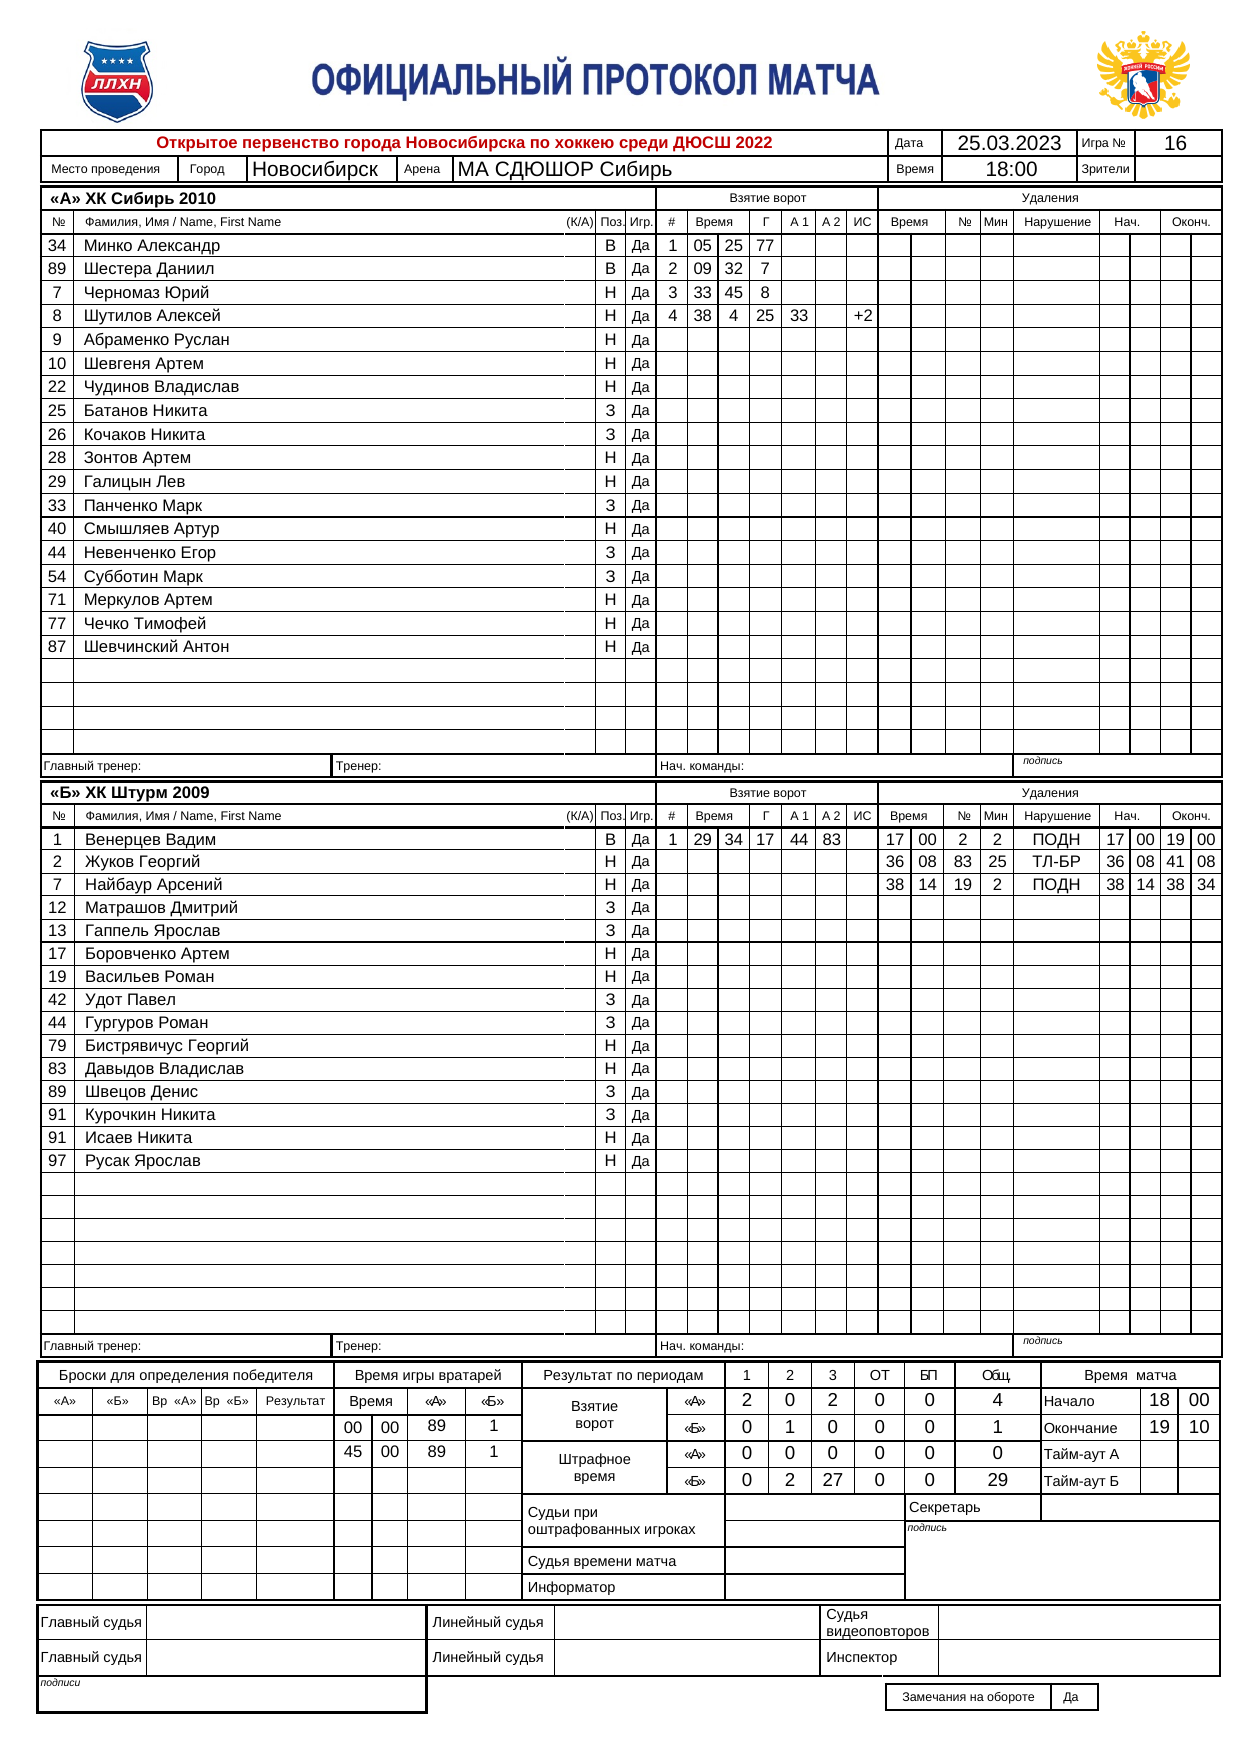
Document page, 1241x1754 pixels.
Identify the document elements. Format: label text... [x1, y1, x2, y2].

table_cell [42, 707, 73, 729]
table_cell [1192, 1127, 1221, 1149]
table_cell [912, 518, 945, 540]
table_cell [657, 1150, 687, 1172]
table_cell Тайм-аут А [1042, 1441, 1140, 1467]
table_cell [750, 1081, 781, 1103]
table_cell Н [596, 1150, 625, 1172]
table_cell [1100, 636, 1129, 658]
table_cell [75, 1173, 564, 1195]
table_cell [750, 989, 781, 1011]
table_cell 83 [42, 1058, 74, 1079]
table_cell [719, 1035, 749, 1057]
table_cell Н [596, 943, 625, 964]
table_cell [373, 1574, 407, 1599]
table_cell [1014, 966, 1099, 987]
table_cell [1131, 423, 1160, 445]
table_header Общ. [956, 1363, 1040, 1387]
table_cell Галицын Лев [74, 470, 564, 493]
table_cell [719, 1265, 749, 1287]
table_cell 0 [905, 1468, 954, 1493]
table_cell [1100, 612, 1129, 634]
table_cell 0 [905, 1442, 954, 1467]
table_cell [688, 989, 717, 1011]
table_cell Арена [398, 157, 452, 181]
table_cell Игр. [626, 211, 655, 233]
table_cell [981, 1265, 1013, 1287]
table_cell [782, 636, 815, 658]
table_cell [74, 730, 564, 753]
table_cell [565, 829, 595, 849]
table_cell 2 [726, 1389, 768, 1413]
table_cell [1131, 588, 1160, 611]
table_cell Н [596, 376, 625, 398]
table_cell [373, 1547, 407, 1573]
table_cell [1131, 541, 1160, 564]
table_cell [1014, 470, 1099, 493]
table_cell Курочкин Никита [75, 1104, 564, 1126]
table_cell [1192, 612, 1221, 634]
table_cell [688, 683, 717, 706]
table_cell [1161, 565, 1190, 587]
table_cell 19 [1141, 1415, 1177, 1440]
table_cell [1192, 683, 1221, 706]
table_cell [688, 1196, 717, 1218]
table_cell [93, 1494, 147, 1520]
table_cell Н [596, 305, 625, 327]
table_cell 54 [42, 565, 73, 587]
table_cell [688, 376, 717, 398]
table_cell [782, 423, 815, 445]
table_cell [428, 1677, 882, 1711]
table_cell Результат [257, 1389, 333, 1413]
table_cell [1131, 943, 1160, 964]
table_cell [39, 1416, 92, 1440]
table_cell [726, 1495, 904, 1520]
table_cell В [596, 235, 625, 256]
table_cell [688, 730, 717, 753]
table_cell [1161, 376, 1190, 398]
table_cell [657, 328, 687, 351]
table_cell [981, 1150, 1013, 1172]
table_cell Да [626, 966, 655, 987]
table_cell 34 [42, 235, 73, 256]
table_cell [657, 565, 687, 587]
table_cell [719, 399, 749, 422]
table_cell [782, 1265, 815, 1287]
table_cell [750, 1196, 781, 1218]
table_cell [688, 423, 717, 445]
table_cell [944, 1104, 980, 1126]
table_cell [879, 1127, 910, 1149]
table_cell [1014, 612, 1099, 634]
table_cell [816, 1288, 846, 1310]
table_cell [1100, 588, 1129, 611]
table_cell [565, 588, 595, 611]
table_cell [565, 1265, 595, 1287]
table_cell [565, 966, 595, 987]
table_cell Нач. команды: [657, 755, 1012, 776]
table_cell 25 [719, 235, 749, 256]
table_cell [879, 707, 910, 729]
table_cell [1192, 1265, 1221, 1287]
table_cell [688, 1242, 717, 1264]
table_cell 9 [42, 328, 73, 351]
table_header Удаления [879, 783, 1221, 803]
table_cell 1 [769, 1415, 811, 1440]
table_cell [847, 730, 877, 753]
table_cell [879, 565, 910, 587]
table_cell [1100, 423, 1129, 445]
table_cell [1192, 1196, 1221, 1218]
table_cell Начало [1042, 1389, 1140, 1413]
table_cell [1161, 989, 1190, 1011]
table_cell [1161, 1150, 1190, 1172]
table_cell [816, 494, 846, 516]
table_cell [657, 518, 687, 540]
table_cell [981, 328, 1013, 351]
table_cell [688, 1173, 717, 1195]
table_cell «А» [408, 1389, 465, 1413]
table_cell [879, 683, 910, 706]
table_cell Да [626, 989, 655, 1011]
table_cell [816, 1081, 846, 1103]
table_cell Да [626, 328, 655, 351]
table_cell [147, 1606, 425, 1639]
table_cell [1192, 1288, 1221, 1310]
table_cell [782, 1196, 815, 1218]
table_cell [1131, 659, 1160, 682]
table_cell [981, 541, 1013, 564]
table_cell 14 [912, 874, 943, 895]
table_cell «А» [668, 1442, 724, 1467]
table_cell [912, 1035, 943, 1057]
table_cell [39, 1468, 92, 1493]
table_cell [657, 1219, 687, 1241]
table_cell З [596, 565, 625, 587]
table_cell Взятие ворот [523, 1389, 666, 1440]
table_cell [1161, 896, 1190, 918]
table_cell [1192, 494, 1221, 516]
table_cell [816, 399, 846, 422]
table_cell [1131, 305, 1160, 327]
table_cell [1192, 920, 1221, 941]
table_cell [688, 966, 717, 987]
table_cell 19 [944, 874, 980, 895]
table_cell [257, 1494, 333, 1520]
table_cell Да [626, 588, 655, 611]
table_cell [1131, 446, 1160, 469]
table_cell [912, 470, 945, 493]
table_cell [657, 966, 687, 987]
table_cell [847, 612, 877, 634]
table_cell [879, 1035, 910, 1057]
table_cell [879, 257, 910, 280]
table_cell Время [688, 211, 749, 233]
table_cell [1192, 470, 1221, 493]
table_cell [750, 850, 781, 872]
table_cell [1192, 565, 1221, 587]
table_cell [719, 1196, 749, 1218]
table_cell [782, 494, 815, 516]
table_cell 44 [42, 541, 73, 564]
table_cell [1100, 1288, 1129, 1310]
table_cell [1100, 1219, 1129, 1241]
table_cell [1100, 1035, 1129, 1057]
table_cell [750, 636, 781, 658]
table_cell [1192, 1035, 1221, 1057]
table_cell [42, 1288, 74, 1310]
table_cell [750, 896, 781, 918]
table_cell Да [626, 1104, 655, 1126]
table_cell [565, 423, 595, 445]
table_cell [1014, 281, 1099, 303]
table_cell 71 [42, 588, 73, 611]
table_cell [1131, 707, 1160, 729]
table_cell [1100, 1196, 1129, 1218]
table_cell [719, 659, 749, 682]
table_cell Гаппель Ярослав [75, 920, 564, 941]
table_cell [946, 588, 980, 611]
table_cell [1014, 328, 1099, 351]
table_cell [1161, 612, 1190, 634]
table_cell [1192, 896, 1221, 918]
table_cell [688, 399, 717, 422]
table_cell [1161, 966, 1190, 987]
table_header Взятие ворот [657, 188, 877, 209]
table_cell [657, 707, 687, 729]
table_cell [93, 1468, 147, 1493]
table_cell 91 [42, 1104, 74, 1126]
table_cell Минко Александр [74, 235, 564, 256]
table_cell 2 [769, 1468, 811, 1493]
table_cell 38 [1100, 874, 1129, 895]
table_cell Игр. [626, 805, 655, 826]
table_cell Нач. [1100, 805, 1160, 826]
table_cell 26 [42, 423, 73, 445]
table_cell [816, 659, 846, 682]
table_cell Меркулов Артем [74, 588, 564, 611]
table_cell [981, 565, 1013, 587]
table_cell [657, 1242, 687, 1264]
table_cell [944, 1127, 980, 1149]
table_cell [565, 565, 595, 587]
table_cell [565, 896, 595, 918]
table_cell [39, 1547, 92, 1573]
table_cell 14 [1131, 874, 1160, 895]
table_cell [782, 281, 815, 303]
table_cell [782, 850, 815, 872]
table_header Результат по периодам [523, 1363, 724, 1387]
table_cell 2 [944, 829, 980, 849]
table_header «Б» ХК Штурм 2009 [42, 783, 655, 803]
table_cell [688, 352, 717, 374]
table_cell подпись [906, 1522, 1219, 1599]
table_cell [1192, 518, 1221, 540]
table_cell [657, 1311, 687, 1333]
table_cell 3 [657, 281, 687, 303]
table_cell [719, 1104, 749, 1126]
table_cell [1131, 1265, 1160, 1287]
table_cell [657, 943, 687, 964]
table_cell Г [750, 211, 781, 233]
table_cell [944, 989, 980, 1011]
table_cell [816, 1012, 846, 1033]
table_cell Да [626, 518, 655, 540]
table_header Игра № [1078, 131, 1134, 155]
table_cell [847, 494, 877, 516]
table_cell [1192, 1150, 1221, 1172]
table_cell [1131, 565, 1160, 587]
table_cell [1100, 1104, 1129, 1126]
table_cell [847, 874, 877, 895]
table_cell [1100, 1058, 1129, 1079]
table_cell [1131, 966, 1160, 987]
table_cell З [596, 920, 625, 941]
table_cell [1100, 659, 1129, 682]
table_cell [750, 730, 781, 753]
table_cell [782, 470, 815, 493]
table_cell [782, 707, 815, 729]
table_cell [912, 920, 943, 941]
table_cell [688, 636, 717, 658]
table_cell Гургуров Роман [75, 1012, 564, 1033]
table_cell Время [688, 805, 749, 826]
table_cell [981, 1104, 1013, 1126]
table_cell [847, 423, 877, 445]
table_cell Да [626, 1035, 655, 1057]
table_cell [879, 1242, 910, 1264]
table_cell [93, 1521, 147, 1546]
table_cell «Б » [466, 1389, 521, 1413]
table_cell [719, 1288, 749, 1310]
table_cell [782, 1035, 815, 1057]
table_cell [750, 1150, 781, 1172]
table_cell [565, 446, 595, 469]
table_cell 29 [956, 1468, 1040, 1493]
table_cell [981, 1081, 1013, 1103]
table_cell [1161, 1012, 1190, 1033]
table_cell [912, 707, 945, 729]
table_cell 1 [657, 235, 687, 256]
table_cell [816, 850, 846, 872]
table_cell [1192, 1012, 1221, 1033]
table_cell [688, 518, 717, 540]
table_cell [1100, 281, 1129, 303]
table_cell 2 [657, 257, 687, 280]
table_cell 09 [688, 257, 717, 280]
table_cell [1161, 1035, 1190, 1057]
table_cell [74, 659, 564, 682]
table_cell 45 [335, 1441, 371, 1467]
table_cell [912, 1265, 943, 1287]
table_cell [782, 518, 815, 540]
table_cell [879, 1173, 910, 1195]
table_cell [981, 494, 1013, 516]
table_cell [626, 707, 655, 729]
table_cell [946, 305, 980, 327]
table_cell [1179, 1441, 1219, 1467]
table_cell [657, 376, 687, 398]
table_cell [719, 1150, 749, 1172]
table_cell [1161, 328, 1190, 351]
table_cell [1192, 235, 1221, 256]
table_cell [912, 989, 943, 1011]
table_cell «Б» [668, 1415, 724, 1440]
table_cell [1192, 989, 1221, 1011]
table_cell [1014, 1150, 1099, 1172]
table_cell [912, 1058, 943, 1079]
table_cell [1192, 305, 1221, 327]
table_cell [879, 235, 910, 256]
table_cell [657, 470, 687, 493]
table_cell [1014, 659, 1099, 682]
table_cell [782, 659, 815, 682]
table_cell Нач. [1100, 211, 1160, 233]
table_cell 1 [657, 829, 687, 849]
table_cell А 1 [782, 211, 815, 233]
table_cell [75, 1196, 564, 1218]
table_cell Да [626, 636, 655, 658]
table_cell Да [626, 376, 655, 398]
table_cell [944, 1288, 980, 1310]
table_cell [657, 1288, 687, 1310]
table_cell [1014, 352, 1099, 374]
table_cell [565, 730, 595, 753]
table_cell [782, 376, 815, 398]
table_cell [816, 1127, 846, 1149]
table_cell [944, 1081, 980, 1103]
table_cell [981, 966, 1013, 987]
table_cell Главный судья [39, 1640, 146, 1675]
table_cell [657, 1081, 687, 1103]
table_cell [912, 257, 945, 280]
table_cell [879, 470, 910, 493]
table_cell [657, 874, 687, 895]
table_cell [719, 896, 749, 918]
table_cell [657, 920, 687, 941]
table_cell [93, 1574, 147, 1599]
table_cell [912, 446, 945, 469]
table_cell 2 [981, 874, 1013, 895]
table_cell [816, 518, 846, 540]
table_cell Найбаур Арсений [75, 874, 564, 895]
table_cell [1131, 399, 1160, 422]
table_cell [981, 1127, 1013, 1149]
table_cell [466, 1574, 521, 1599]
table_cell [782, 1242, 815, 1264]
table_cell [1161, 281, 1190, 303]
table_cell 79 [42, 1035, 74, 1057]
table_cell 28 [42, 446, 73, 469]
table_cell [847, 896, 877, 918]
table_cell [879, 1288, 910, 1310]
table_cell [202, 1574, 256, 1599]
table_cell [719, 1127, 749, 1149]
table_cell З [596, 1081, 625, 1103]
table_cell Да [626, 920, 655, 941]
table_cell 17 [879, 829, 910, 849]
table_cell [565, 494, 595, 516]
table_cell [657, 1058, 687, 1079]
table_cell Н [596, 588, 625, 611]
table_cell Да [626, 423, 655, 445]
table_cell [816, 896, 846, 918]
table_cell [816, 1311, 846, 1333]
table_cell [1161, 1242, 1190, 1264]
table_cell [1131, 989, 1160, 1011]
table_cell [1014, 565, 1099, 587]
table_cell [847, 446, 877, 469]
table_cell Н [596, 1058, 625, 1079]
table_cell [1100, 989, 1129, 1011]
table_cell [565, 235, 595, 256]
table_cell [847, 659, 877, 682]
table_cell [626, 1196, 655, 1218]
table_cell [981, 423, 1013, 445]
table_cell [688, 494, 717, 516]
table_cell Главный тренер: [42, 1335, 330, 1356]
table_cell [946, 636, 980, 658]
table_cell [1131, 1081, 1160, 1103]
table_cell [782, 541, 815, 564]
table_cell № [42, 805, 74, 826]
table_cell 05 [688, 235, 717, 256]
table_cell [944, 1265, 980, 1287]
table_cell [1100, 1173, 1129, 1195]
table_cell 89 [408, 1441, 465, 1467]
table_cell 89 [42, 257, 73, 280]
table_cell [847, 707, 877, 729]
table_cell [879, 446, 910, 469]
table_cell [816, 352, 846, 374]
table_cell [688, 588, 717, 611]
table_cell [879, 612, 910, 634]
table_cell [981, 920, 1013, 941]
table_cell Черномаз Юрий [74, 281, 564, 303]
table_cell [1100, 966, 1129, 987]
table_cell 1 [466, 1441, 521, 1467]
table_cell [1192, 1219, 1221, 1241]
table_cell [981, 518, 1013, 540]
table_cell [42, 683, 73, 706]
table_cell [565, 636, 595, 658]
table_cell [565, 707, 595, 729]
table_cell [74, 683, 564, 706]
table_cell [1131, 1219, 1160, 1241]
table_cell [879, 305, 910, 327]
table_cell [1192, 1311, 1221, 1333]
table_cell Инспектор [821, 1640, 938, 1675]
table_cell [912, 1311, 943, 1333]
table_cell [1100, 494, 1129, 516]
table_cell [719, 494, 749, 516]
table_cell [782, 989, 815, 1011]
table_cell Зрители [1078, 157, 1134, 181]
table_cell [42, 1219, 74, 1241]
table_cell [816, 588, 846, 611]
table_cell [719, 1311, 749, 1333]
table_cell [1100, 470, 1129, 493]
table_cell [657, 1196, 687, 1218]
table_cell [879, 1104, 910, 1126]
table_cell [719, 1012, 749, 1033]
table_cell [688, 1035, 717, 1057]
table_cell [1131, 1012, 1160, 1033]
table_cell [946, 470, 980, 493]
table_cell [912, 423, 945, 445]
table_cell [719, 1173, 749, 1195]
table_cell [565, 850, 595, 872]
table_cell [981, 730, 1013, 753]
table_cell Да [626, 541, 655, 564]
table_cell [816, 281, 846, 303]
table_cell [147, 1640, 425, 1675]
table_cell [565, 1219, 595, 1241]
table_cell [1014, 920, 1099, 941]
table_cell [657, 636, 687, 658]
table_cell 17 [1100, 829, 1129, 849]
table_cell [1014, 541, 1099, 564]
table_cell [1192, 328, 1221, 351]
table_cell [1161, 1127, 1190, 1149]
table_cell [596, 683, 625, 706]
table_cell [816, 541, 846, 564]
table_cell [847, 920, 877, 941]
table_cell [946, 730, 980, 753]
table_cell [202, 1547, 256, 1573]
table_cell З [596, 896, 625, 918]
table_cell 45 [719, 281, 749, 303]
table_cell [939, 1640, 1219, 1675]
table_cell [782, 1150, 815, 1172]
table_cell [879, 943, 910, 964]
table_cell [719, 874, 749, 895]
table_cell [879, 966, 910, 987]
table_cell Информатор [523, 1575, 724, 1599]
table_cell [912, 1196, 943, 1218]
table_cell [816, 730, 846, 753]
table_cell 38 [688, 305, 717, 327]
table_cell [816, 376, 846, 398]
table_cell Чечко Тимофей [74, 612, 564, 634]
table_cell Тренер: [333, 755, 655, 776]
table_cell [257, 1441, 333, 1467]
table_cell [1014, 446, 1099, 469]
table_cell 0 [812, 1415, 854, 1440]
table_cell [1100, 257, 1129, 280]
table_cell [750, 1012, 781, 1033]
table_cell [912, 659, 945, 682]
table_cell [596, 1288, 625, 1310]
table_cell 87 [42, 636, 73, 658]
table_cell [1161, 1265, 1190, 1287]
table_cell 40 [42, 518, 73, 540]
table_cell Субботин Марк [74, 565, 564, 587]
table_cell [1100, 1265, 1129, 1287]
table_cell Да [626, 399, 655, 422]
table_cell [944, 1196, 980, 1218]
table_cell [1014, 1265, 1099, 1287]
table_cell [946, 235, 980, 256]
table_cell «Б» [668, 1468, 724, 1493]
table_cell [1131, 494, 1160, 516]
table_cell [257, 1468, 333, 1493]
table_cell Нарушение [1014, 211, 1099, 233]
table_cell 4 [956, 1389, 1040, 1413]
table_cell Нач. команды: [657, 1335, 1012, 1356]
table_cell [879, 588, 910, 611]
table_cell [750, 565, 781, 587]
table_cell [1014, 399, 1099, 422]
table_cell [719, 518, 749, 540]
table_cell [719, 423, 749, 445]
table_cell [750, 376, 781, 398]
table_cell [565, 1150, 595, 1172]
table_cell 34 [1192, 874, 1221, 895]
table_cell [1192, 446, 1221, 469]
table_cell 4 [657, 305, 687, 327]
table_cell [719, 920, 749, 941]
table_cell [750, 328, 781, 351]
table_cell [1100, 683, 1129, 706]
table_cell [657, 494, 687, 516]
table_cell 17 [42, 943, 74, 964]
table_cell 19 [42, 966, 74, 987]
table_cell Н [596, 446, 625, 469]
table_cell [847, 1127, 877, 1149]
table_cell [816, 1219, 846, 1241]
table_cell Фамилия, Имя / Name, First Name [74, 211, 565, 233]
table_cell [202, 1468, 256, 1493]
table_cell [1100, 920, 1129, 941]
table_cell [202, 1494, 256, 1520]
table_cell [335, 1494, 371, 1520]
table_cell [847, 683, 877, 706]
table_cell [1161, 659, 1190, 682]
table_cell [946, 707, 980, 729]
table_cell [912, 683, 945, 706]
table_cell [555, 1606, 819, 1639]
table_cell [847, 376, 877, 398]
table_cell [883, 1677, 1220, 1681]
table_cell [1192, 1173, 1221, 1195]
table_cell [912, 281, 945, 303]
table_cell [1192, 1104, 1221, 1126]
table_cell [946, 541, 980, 564]
table_cell [1131, 1035, 1160, 1057]
table_cell Да [626, 1012, 655, 1033]
table_cell [1131, 281, 1160, 303]
table_cell [816, 1035, 846, 1057]
table_cell [879, 730, 910, 753]
table_cell [750, 446, 781, 469]
table_cell [946, 612, 980, 634]
table_cell [93, 1441, 147, 1467]
table_cell [782, 257, 815, 280]
table_cell [1131, 730, 1160, 753]
table_cell 36 [879, 850, 910, 872]
table_cell [39, 1574, 92, 1599]
table_cell ПОДН [1014, 874, 1099, 895]
table_cell [596, 730, 625, 753]
table_cell [981, 376, 1013, 398]
table_cell [816, 565, 846, 587]
table_cell [782, 920, 815, 941]
table_cell [912, 896, 943, 918]
table_cell [1161, 636, 1190, 658]
table_cell [1192, 943, 1221, 964]
table_cell [750, 352, 781, 374]
table_cell [657, 446, 687, 469]
table_cell З [596, 423, 625, 445]
table_cell [42, 1311, 74, 1333]
table_cell [981, 1173, 1013, 1195]
table_cell [847, 1035, 877, 1057]
table_cell [782, 943, 815, 964]
table_cell [847, 257, 877, 280]
table_cell 10 [1179, 1415, 1219, 1440]
table_cell [750, 423, 781, 445]
table_cell 2 [981, 829, 1013, 849]
table_cell 33 [42, 494, 73, 516]
table_cell 0 [726, 1442, 768, 1467]
table_cell [750, 1311, 781, 1333]
table_cell [39, 1494, 92, 1520]
table_cell [912, 1173, 943, 1195]
table_cell подпись [1014, 755, 1221, 776]
table_cell [750, 612, 781, 634]
table_cell [750, 541, 781, 564]
table_cell [944, 966, 980, 987]
table_cell Н [596, 1035, 625, 1057]
table_cell [750, 588, 781, 611]
table_cell [816, 1196, 846, 1218]
table_cell [39, 1441, 92, 1467]
table_cell [879, 920, 910, 941]
table_cell [657, 588, 687, 611]
table_cell [688, 850, 717, 872]
table_cell 0 [726, 1415, 768, 1440]
table_cell Поз. [596, 805, 625, 826]
table_cell [719, 376, 749, 398]
table_cell [596, 1173, 625, 1195]
table_cell Матрашов Дмитрий [75, 896, 564, 918]
table_cell 08 [1192, 850, 1221, 872]
table_cell [719, 588, 749, 611]
table_cell [626, 1242, 655, 1264]
table_cell [626, 1311, 655, 1333]
table_cell [657, 423, 687, 445]
table_cell [847, 1265, 877, 1287]
table_cell [719, 1058, 749, 1079]
table_cell [1192, 352, 1221, 374]
table_cell [1014, 376, 1099, 398]
table_cell [782, 1104, 815, 1126]
table_cell Поз. [596, 211, 625, 233]
table_cell [688, 1127, 717, 1149]
table_cell [1192, 399, 1221, 422]
table_header Замечания на обороте [887, 1685, 1050, 1709]
table_cell [946, 352, 980, 374]
table_cell [750, 1173, 781, 1195]
table_cell 19 [1161, 829, 1190, 849]
table_cell [202, 1521, 256, 1546]
table_cell [626, 1265, 655, 1287]
table_cell [981, 896, 1013, 918]
table_cell [750, 966, 781, 987]
table_cell [1161, 683, 1190, 706]
table_cell [1014, 1127, 1099, 1149]
table_cell [782, 966, 815, 987]
table_cell З [596, 494, 625, 516]
table_cell [879, 1219, 910, 1241]
table_cell [847, 235, 877, 256]
table_cell 1 [42, 829, 74, 849]
table_cell [816, 235, 846, 256]
table_cell [688, 1081, 717, 1103]
table_cell [719, 446, 749, 469]
table_cell [939, 1606, 1219, 1639]
table_cell [1161, 1196, 1190, 1218]
table_cell [75, 1265, 564, 1287]
table_header 16 [1136, 131, 1221, 155]
table_cell 41 [1161, 850, 1190, 872]
table_cell [1192, 588, 1221, 611]
table_cell Да [626, 446, 655, 469]
table_cell [847, 1173, 877, 1195]
table_cell [816, 423, 846, 445]
table_cell 00 [373, 1416, 407, 1440]
table_cell [912, 305, 945, 327]
table_cell [912, 1242, 943, 1264]
table_cell [750, 943, 781, 964]
table_cell [946, 281, 980, 303]
table_cell [719, 636, 749, 658]
table_cell Судьи при оштрафованных игроках [523, 1495, 724, 1546]
table_cell [912, 352, 945, 374]
table_cell [981, 235, 1013, 256]
table_cell 83 [816, 829, 846, 849]
table_cell [944, 1242, 980, 1264]
table_cell [148, 1494, 201, 1520]
table_cell Панченко Марк [74, 494, 564, 516]
table_cell [1192, 257, 1221, 280]
table_cell [981, 446, 1013, 469]
table_cell [719, 943, 749, 964]
table_cell [565, 281, 595, 303]
table_cell З [596, 399, 625, 422]
table_cell [565, 305, 595, 327]
table_cell [750, 1242, 781, 1264]
table_cell [1192, 281, 1221, 303]
table_cell А 2 [816, 211, 846, 233]
table_cell В [596, 829, 625, 849]
table_cell [1131, 920, 1160, 941]
table_cell [847, 541, 877, 564]
table_cell [1131, 328, 1160, 351]
table_cell ИС [847, 211, 877, 233]
table_cell А 2 [816, 805, 846, 826]
table_cell [981, 399, 1013, 422]
table_cell [750, 683, 781, 706]
table_cell [782, 1288, 815, 1310]
table_cell Кочаков Никита [74, 423, 564, 445]
table_cell [626, 730, 655, 753]
table_cell [719, 541, 749, 564]
table_cell 00 [1131, 829, 1160, 849]
table_cell [1192, 376, 1221, 398]
table_cell [944, 1058, 980, 1079]
table_cell [719, 1219, 749, 1241]
table_cell Секретарь [906, 1495, 1040, 1520]
table_cell [688, 470, 717, 493]
table_cell [981, 1035, 1013, 1057]
table_cell [847, 966, 877, 987]
table_cell [816, 1104, 846, 1126]
table_cell [657, 989, 687, 1011]
table_cell Абраменко Руслан [74, 328, 564, 351]
table_cell [981, 707, 1013, 729]
table_cell [1100, 541, 1129, 564]
table_cell подпись [1014, 1335, 1221, 1356]
table_cell [981, 612, 1013, 634]
table_cell [912, 1081, 943, 1103]
table_cell [1100, 1150, 1129, 1172]
table_cell [565, 470, 595, 493]
table_cell [42, 1196, 74, 1218]
table_cell ТЛ-БР [1014, 850, 1099, 872]
table_cell «А» [39, 1389, 92, 1413]
table_cell [39, 1521, 92, 1546]
table_cell [1141, 1468, 1177, 1493]
table_cell [1161, 920, 1190, 941]
table_cell [816, 328, 846, 351]
table_cell # [657, 211, 687, 233]
table_cell [750, 1035, 781, 1057]
table_cell [719, 730, 749, 753]
table_cell [1179, 1468, 1219, 1493]
table_cell [1131, 1288, 1160, 1310]
table_cell 83 [944, 850, 980, 872]
table_cell [1192, 730, 1221, 753]
table_cell [944, 1311, 980, 1333]
table_cell Н [596, 874, 625, 895]
table_cell [750, 518, 781, 540]
table_cell [1192, 1058, 1221, 1079]
table_cell [688, 612, 717, 634]
table_cell [148, 1521, 201, 1546]
table_cell [750, 1265, 781, 1287]
table_cell 89 [408, 1416, 465, 1440]
table_cell [202, 1416, 256, 1440]
table_cell [688, 328, 717, 351]
table_cell [1131, 376, 1160, 398]
table_cell [1100, 565, 1129, 587]
table_cell [847, 850, 877, 872]
table_cell [148, 1441, 201, 1467]
table_cell Мин [981, 805, 1013, 826]
table_cell [1192, 1242, 1221, 1264]
table_cell [1014, 1012, 1099, 1033]
table_cell # [657, 805, 687, 826]
table_cell [1014, 896, 1099, 918]
table_cell [1161, 1081, 1190, 1103]
table_cell [719, 565, 749, 587]
table_cell [257, 1547, 333, 1573]
table_cell Да [626, 257, 655, 280]
table_cell [750, 470, 781, 493]
table_cell Судья видеоповторов [821, 1606, 938, 1639]
table_cell [1014, 588, 1099, 611]
table_cell [912, 612, 945, 634]
table_cell [816, 943, 846, 964]
table_cell [1161, 423, 1190, 445]
table_cell [944, 1173, 980, 1195]
table_cell [257, 1416, 333, 1440]
table_cell [981, 989, 1013, 1011]
table_cell [657, 399, 687, 422]
table_cell [847, 470, 877, 493]
table_cell МА СДЮШОР Сибирь [454, 157, 887, 181]
table_cell [816, 636, 846, 658]
table_cell [657, 730, 687, 753]
table_cell [565, 352, 595, 374]
table_cell [782, 612, 815, 634]
table_cell [1161, 446, 1190, 469]
table_cell [981, 1242, 1013, 1264]
table_cell [688, 446, 717, 469]
table_cell [148, 1574, 201, 1599]
table_cell 27 [812, 1468, 854, 1493]
table_cell 1 [956, 1415, 1040, 1440]
table_cell Мин [981, 211, 1013, 233]
table_cell [816, 1058, 846, 1079]
table_cell [782, 565, 815, 587]
table_cell 2 [42, 850, 74, 872]
table_cell 0 [905, 1415, 954, 1440]
table_cell [1161, 235, 1190, 256]
table_cell Смышляев Артур [74, 518, 564, 540]
table_cell [782, 399, 815, 422]
table_cell Да [626, 281, 655, 303]
table_cell Н [596, 352, 625, 374]
table_cell [816, 612, 846, 634]
table_cell +2 [847, 305, 877, 327]
table_cell [565, 399, 595, 422]
table_cell [847, 352, 877, 374]
table_cell [719, 683, 749, 706]
table_cell [1161, 943, 1190, 964]
table_cell Главный тренер: [42, 755, 330, 776]
table_cell [1192, 707, 1221, 729]
table_cell [42, 730, 73, 753]
table_cell А 1 [782, 805, 815, 826]
table_cell [565, 328, 595, 351]
table_cell [148, 1416, 201, 1440]
table_cell [816, 446, 846, 469]
table_cell [335, 1574, 371, 1599]
table_cell [981, 1288, 1013, 1310]
table_cell [657, 541, 687, 564]
table_cell [1100, 376, 1129, 398]
table_cell [719, 1242, 749, 1264]
table_header Броски для определения победителя [39, 1363, 333, 1387]
table_cell [912, 494, 945, 516]
table_cell [1014, 1219, 1099, 1241]
table_cell [782, 352, 815, 374]
table_cell 7 [42, 281, 73, 303]
table_cell [1100, 1127, 1129, 1149]
table_cell [847, 1196, 877, 1218]
table_cell [750, 399, 781, 422]
table_cell [782, 328, 815, 351]
table_cell Да [626, 829, 655, 849]
table_cell Время [879, 805, 943, 826]
table_cell [408, 1547, 465, 1573]
table_cell [565, 1035, 595, 1057]
table_cell [1100, 1242, 1129, 1264]
table_cell [42, 1173, 74, 1195]
table_cell [1161, 1219, 1190, 1241]
table_cell [782, 1127, 815, 1149]
table_cell [946, 257, 980, 280]
table_cell [1100, 518, 1129, 540]
table_cell [816, 257, 846, 280]
table_cell Время [889, 157, 941, 181]
table_cell [1161, 707, 1190, 729]
table_header 1 [726, 1363, 768, 1387]
table_cell 22 [42, 376, 73, 398]
table_cell [879, 989, 910, 1011]
table_cell [1192, 541, 1221, 564]
table_header Взятие ворот [657, 783, 877, 803]
table_cell [688, 1311, 717, 1333]
table_cell [719, 470, 749, 493]
table_cell [1014, 1104, 1099, 1126]
table_cell [782, 446, 815, 469]
table_cell [596, 707, 625, 729]
table_cell [42, 1242, 74, 1264]
table_cell [688, 1150, 717, 1172]
table_cell [1131, 1058, 1160, 1079]
table_cell [981, 1012, 1013, 1033]
table_cell [816, 470, 846, 493]
table_cell [1100, 235, 1129, 256]
table_cell [879, 376, 910, 398]
table_cell [782, 896, 815, 918]
table_cell [1131, 683, 1160, 706]
table_cell [1014, 518, 1099, 540]
table_cell 08 [912, 850, 943, 872]
table_cell 1 [466, 1416, 521, 1440]
table_cell [944, 1012, 980, 1033]
table_cell Время [335, 1389, 407, 1413]
table_cell [750, 1127, 781, 1149]
table_cell [1161, 541, 1190, 564]
table_cell [912, 1104, 943, 1126]
table_cell [981, 1311, 1013, 1333]
table_cell [1099, 1682, 1220, 1711]
table_cell 36 [1100, 850, 1129, 872]
table_cell [782, 874, 815, 895]
table_cell 0 [726, 1468, 768, 1493]
table_cell [565, 1012, 595, 1033]
table_cell [688, 1058, 717, 1079]
table_cell [626, 659, 655, 682]
table_cell [335, 1521, 371, 1546]
table_cell Тайм-аут Б [1042, 1468, 1140, 1493]
table_cell Чудинов Владислав [74, 376, 564, 398]
table_cell [816, 1173, 846, 1195]
table_cell [373, 1521, 407, 1546]
table_cell [596, 1242, 625, 1264]
table_cell [93, 1416, 147, 1440]
table_cell [946, 328, 980, 351]
table_cell 10 [42, 352, 73, 374]
table_cell [912, 943, 943, 964]
table_cell [726, 1548, 904, 1573]
table_cell Да [626, 494, 655, 516]
table_cell [816, 683, 846, 706]
table_cell [750, 494, 781, 516]
table_cell [565, 874, 595, 895]
table_cell [1131, 235, 1160, 256]
table_cell Да [626, 305, 655, 327]
table_cell [981, 1196, 1013, 1218]
table_cell [912, 1012, 943, 1033]
table_cell [1192, 423, 1221, 445]
table_cell [1131, 1173, 1160, 1195]
table_cell [847, 989, 877, 1011]
table_cell [202, 1441, 256, 1467]
table_cell Бистрявичус Георгий [75, 1035, 564, 1057]
table_cell [1161, 399, 1190, 422]
table_cell Да [626, 235, 655, 256]
table_header Дата [889, 131, 941, 155]
table_cell [1131, 470, 1160, 493]
table_cell З [596, 1104, 625, 1126]
table_cell 25 [981, 850, 1013, 872]
table_cell [912, 1150, 943, 1172]
table_cell [42, 659, 73, 682]
table_cell [912, 399, 945, 422]
table_cell [912, 730, 945, 753]
table_cell [1192, 966, 1221, 987]
table_cell 34 [719, 829, 749, 849]
table_cell [1014, 257, 1099, 280]
table_cell [981, 352, 1013, 374]
table_cell [912, 328, 945, 351]
table_cell Оконч. [1161, 805, 1221, 826]
table_cell 8 [750, 281, 781, 303]
table_cell Н [596, 470, 625, 493]
table_cell [847, 1219, 877, 1241]
table_cell [719, 328, 749, 351]
table_cell [944, 920, 980, 941]
table_cell Тренер: [333, 1335, 655, 1356]
table_cell 25 [750, 305, 781, 327]
table_header ОТ [855, 1363, 904, 1387]
table_cell 25 [42, 399, 73, 422]
table_cell З [596, 1012, 625, 1033]
table_cell (К/А) [565, 805, 595, 826]
table_cell [750, 1104, 781, 1126]
table_cell [782, 588, 815, 611]
table_cell [847, 1242, 877, 1264]
table_cell Исаев Никита [75, 1127, 564, 1149]
table_cell [1141, 1441, 1177, 1467]
table_cell [373, 1494, 407, 1520]
table_header 2 [769, 1363, 811, 1387]
table_cell [847, 829, 877, 849]
table_cell Город [179, 157, 246, 181]
table_cell [946, 494, 980, 516]
table_cell [719, 850, 749, 872]
table_cell 00 [1179, 1389, 1219, 1413]
table_cell [565, 989, 595, 1011]
table_cell [93, 1547, 147, 1573]
table_cell 0 [812, 1442, 854, 1467]
table_cell [847, 943, 877, 964]
table_cell Оконч. [1161, 211, 1221, 233]
table_cell [879, 1311, 910, 1333]
table_cell [1131, 1311, 1160, 1333]
table_cell Фамилия, Имя / Name, First Name [75, 805, 565, 826]
table_cell [626, 1173, 655, 1195]
table_cell Удот Павел [75, 989, 564, 1011]
table_cell [847, 636, 877, 658]
table_cell [847, 281, 877, 303]
table_cell 17 [750, 829, 781, 849]
table_cell 18 [1141, 1389, 1177, 1413]
table_cell [912, 376, 945, 398]
table_cell [1100, 1311, 1129, 1333]
table_cell 0 [855, 1468, 904, 1493]
table_cell Нарушение [1014, 805, 1099, 826]
table_cell [1100, 446, 1129, 469]
table_cell [782, 1012, 815, 1033]
table_cell [946, 423, 980, 445]
table_cell [879, 541, 910, 564]
table_cell 12 [42, 896, 74, 918]
table_cell [565, 943, 595, 964]
table_cell [879, 281, 910, 303]
table_cell Швецов Денис [75, 1081, 564, 1103]
table_cell [408, 1574, 465, 1599]
table_cell [596, 1311, 625, 1333]
table_cell [565, 1058, 595, 1079]
table_cell [1014, 1288, 1099, 1310]
table_cell [75, 1311, 564, 1333]
table_cell [1131, 1242, 1160, 1264]
table_cell З [596, 989, 625, 1011]
table_cell [879, 1012, 910, 1033]
table_cell [782, 1058, 815, 1079]
table_cell [750, 1219, 781, 1241]
table_cell [596, 659, 625, 682]
table_cell [816, 1265, 846, 1287]
table_cell [879, 1150, 910, 1172]
table_cell Да [626, 565, 655, 587]
table_cell [944, 1219, 980, 1241]
table_cell [981, 943, 1013, 964]
table_cell Да [626, 1127, 655, 1149]
table_cell [847, 518, 877, 540]
table_cell Венерцев Вадим [75, 829, 564, 849]
table_cell [719, 966, 749, 987]
table_cell [981, 257, 1013, 280]
table_cell Да [626, 1150, 655, 1172]
table_cell Да [626, 612, 655, 634]
table_cell [782, 683, 815, 706]
table_cell [466, 1468, 521, 1493]
table_cell Шутилов Алексей [74, 305, 564, 327]
table_cell [688, 1265, 717, 1287]
table_cell [879, 1081, 910, 1103]
table_cell 4 [719, 305, 749, 327]
table_cell 29 [42, 470, 73, 493]
table_cell [626, 683, 655, 706]
table_cell 44 [782, 829, 815, 849]
table_cell [1014, 636, 1099, 658]
table_cell 32 [719, 257, 749, 280]
table_cell [1136, 157, 1221, 181]
table_cell [1131, 1150, 1160, 1172]
table_cell [946, 565, 980, 587]
table_cell [1192, 636, 1221, 658]
table_cell [879, 896, 910, 918]
table_cell [816, 874, 846, 895]
table_cell [257, 1574, 333, 1599]
table_cell [335, 1547, 371, 1573]
table_cell [565, 1288, 595, 1310]
table_cell «Б» [93, 1389, 147, 1413]
table_cell [816, 966, 846, 987]
table_cell [847, 1311, 877, 1333]
table_cell [1131, 352, 1160, 374]
table_cell [782, 235, 815, 256]
table_cell [373, 1468, 407, 1493]
table_cell [981, 1219, 1013, 1241]
table_cell Русак Ярослав [75, 1150, 564, 1172]
table_cell Вр «А» [148, 1389, 201, 1413]
table_cell [596, 1196, 625, 1218]
table_cell [847, 565, 877, 587]
table_cell [1131, 1196, 1160, 1218]
table_header БП [905, 1363, 954, 1387]
table_cell [912, 588, 945, 611]
table_cell [847, 1012, 877, 1033]
table_cell [1014, 707, 1099, 729]
table_cell Линейный судья [428, 1640, 554, 1675]
table_cell [565, 1311, 595, 1333]
table_cell [688, 943, 717, 964]
table_cell Новосибирск [248, 157, 396, 181]
table_cell [565, 920, 595, 941]
table_cell [816, 305, 846, 327]
table_cell [816, 989, 846, 1011]
table_cell [408, 1468, 465, 1493]
table_cell [719, 989, 749, 1011]
table_cell [1161, 352, 1190, 374]
table_cell 0 [855, 1442, 904, 1467]
table_cell (К/А) [565, 211, 595, 233]
table_cell З [596, 541, 625, 564]
table_cell Н [596, 850, 625, 872]
table_cell [912, 966, 943, 987]
table_cell Да [626, 1081, 655, 1103]
table_cell [75, 1219, 564, 1241]
table_cell [688, 896, 717, 918]
table_cell [657, 1012, 687, 1033]
table_cell [750, 874, 781, 895]
table_cell [1014, 1311, 1099, 1333]
table_cell Г [750, 805, 781, 826]
table_cell [816, 920, 846, 941]
table_cell [1014, 989, 1099, 1011]
table_header Удаления [879, 188, 1221, 209]
table_cell 97 [42, 1150, 74, 1172]
table_cell [879, 1058, 910, 1079]
table_header 25.03.2023 [943, 131, 1076, 155]
table_cell 38 [879, 874, 910, 895]
table_cell [1014, 305, 1099, 327]
table_cell [750, 1058, 781, 1079]
table_cell [847, 1104, 877, 1126]
table_cell [1100, 399, 1129, 422]
table_cell [944, 1035, 980, 1057]
table_cell [688, 920, 717, 941]
table_cell [688, 1219, 717, 1241]
table_cell [946, 399, 980, 422]
table_cell [1161, 1311, 1190, 1333]
table_cell [912, 541, 945, 564]
table_cell Шевгеня Артем [74, 352, 564, 374]
table_cell 91 [42, 1127, 74, 1149]
table_cell Н [596, 328, 625, 351]
table_cell [1161, 1058, 1190, 1079]
table_cell [847, 328, 877, 351]
table_cell [726, 1575, 904, 1599]
table_cell Невенченко Егор [74, 541, 564, 564]
table_cell Васильев Роман [75, 966, 564, 987]
table_cell Н [596, 1127, 625, 1149]
table_cell [1014, 1242, 1099, 1264]
table_cell [74, 707, 564, 729]
table_cell [782, 1311, 815, 1333]
table_header 3 [812, 1363, 854, 1387]
table_cell Батанов Никита [74, 399, 564, 422]
table_cell Судья времени матча [523, 1548, 724, 1573]
table_cell 0 [769, 1442, 811, 1467]
table_cell [981, 683, 1013, 706]
table_cell [782, 1219, 815, 1241]
table_cell [719, 612, 749, 634]
table_cell [688, 1288, 717, 1310]
table_cell [981, 470, 1013, 493]
table_cell [879, 518, 910, 540]
table_cell [879, 352, 910, 374]
table_cell [466, 1547, 521, 1573]
table_cell [750, 659, 781, 682]
table_cell 89 [42, 1081, 74, 1103]
table_cell 29 [688, 829, 717, 849]
table_cell [1014, 943, 1099, 964]
table_cell [946, 659, 980, 682]
table_cell Да [626, 352, 655, 374]
table_cell ИС [847, 805, 877, 826]
table_cell [688, 874, 717, 895]
table_cell [626, 1219, 655, 1241]
table_cell [1014, 683, 1099, 706]
table_cell [912, 565, 945, 587]
table_cell 0 [956, 1442, 1040, 1467]
table_cell Да [626, 874, 655, 895]
table_cell [944, 896, 980, 918]
table_cell [565, 683, 595, 706]
table_cell [688, 659, 717, 682]
table_cell [148, 1547, 201, 1573]
table_cell № [946, 211, 980, 233]
table_cell [565, 1173, 595, 1195]
table_cell [879, 1196, 910, 1218]
table_cell [657, 1265, 687, 1287]
table_cell 8 [42, 305, 73, 327]
table_cell [596, 1265, 625, 1287]
table_cell 33 [782, 305, 815, 327]
table_cell [565, 1127, 595, 1149]
table_cell [688, 1104, 717, 1126]
table_cell [719, 352, 749, 374]
table_cell [1131, 612, 1160, 634]
table_cell [1014, 235, 1099, 256]
table_cell [847, 1150, 877, 1172]
table_cell 44 [42, 1012, 74, 1033]
table_cell [688, 541, 717, 564]
table_cell 42 [42, 989, 74, 1011]
table_cell [879, 659, 910, 682]
table_cell [1014, 423, 1099, 445]
table_cell [75, 1288, 564, 1310]
table_cell Штрафное время [523, 1442, 666, 1493]
table_cell [1100, 730, 1129, 753]
table_cell [847, 399, 877, 422]
table_cell [946, 376, 980, 398]
table_cell [657, 1127, 687, 1149]
table_cell [1131, 257, 1160, 280]
table_cell [782, 730, 815, 753]
table_cell [1161, 470, 1190, 493]
table_cell 0 [905, 1389, 954, 1413]
table_cell [847, 1058, 877, 1079]
table_cell [782, 1081, 815, 1103]
table_cell [1100, 896, 1129, 918]
table_cell [257, 1521, 333, 1546]
table_cell 00 [912, 829, 943, 849]
table_header Да [1052, 1685, 1097, 1709]
table_cell 00 [1192, 829, 1221, 849]
table_cell [981, 588, 1013, 611]
table_cell [657, 850, 687, 872]
table_cell [981, 636, 1013, 658]
table_cell [981, 305, 1013, 327]
table_cell ПОДН [1014, 829, 1099, 849]
table_cell [466, 1521, 521, 1546]
table_cell 0 [769, 1389, 811, 1413]
table_cell [879, 636, 910, 658]
table_cell В [596, 257, 625, 280]
table_header Открытое первенство города Новосибирска по хоккею среди ДЮСШ 2022 [42, 131, 887, 155]
table_cell [1131, 636, 1160, 658]
table_cell [879, 494, 910, 516]
table_cell [1100, 352, 1129, 374]
table_cell [1161, 730, 1190, 753]
table_cell [816, 1150, 846, 1172]
table_cell [912, 636, 945, 658]
table_cell [1192, 659, 1221, 682]
table_cell [565, 659, 595, 682]
table_cell [1131, 1104, 1160, 1126]
table_cell Шестера Даниил [74, 257, 564, 280]
table_cell [565, 257, 595, 280]
table_cell [1100, 943, 1129, 964]
table_cell [565, 612, 595, 634]
table_cell [1100, 1012, 1129, 1033]
table_cell 00 [373, 1441, 407, 1467]
table_cell [1100, 328, 1129, 351]
table_cell [879, 423, 910, 445]
table_cell [657, 683, 687, 706]
table_cell Да [626, 1058, 655, 1079]
table_cell [1014, 1173, 1099, 1195]
table_cell 00 [335, 1416, 371, 1440]
table_cell [565, 1104, 595, 1126]
table_cell Жуков Георгий [75, 850, 564, 872]
table_cell [816, 707, 846, 729]
table_cell [1131, 518, 1160, 540]
table_cell [816, 1242, 846, 1264]
table_cell [408, 1521, 465, 1546]
table_cell [565, 518, 595, 540]
table_cell [1042, 1495, 1219, 1520]
table_cell [657, 1035, 687, 1057]
table_cell [148, 1468, 201, 1493]
table_cell [1014, 730, 1099, 753]
table_cell [750, 707, 781, 729]
table_cell [1161, 1173, 1190, 1195]
table_cell [719, 1081, 749, 1103]
table_cell 77 [42, 612, 73, 634]
table_cell Н [596, 612, 625, 634]
table_cell [657, 659, 687, 682]
table_cell Шевчинский Антон [74, 636, 564, 658]
table_cell [782, 1173, 815, 1195]
table_cell [657, 352, 687, 374]
table_cell [1014, 1035, 1099, 1057]
table_cell [565, 1081, 595, 1103]
table_cell Зонтов Артем [74, 446, 564, 469]
table_cell Н [596, 518, 625, 540]
table_cell [565, 1196, 595, 1218]
table_cell [847, 1081, 877, 1103]
table_cell [42, 1265, 74, 1287]
table_cell Да [626, 943, 655, 964]
table_cell [981, 659, 1013, 682]
table_cell [879, 399, 910, 422]
table_cell Окончание [1042, 1415, 1140, 1440]
table_cell [719, 707, 749, 729]
table_cell [1161, 1104, 1190, 1126]
table_cell [946, 683, 980, 706]
table_cell 0 [855, 1415, 904, 1440]
table_cell [1014, 1081, 1099, 1103]
table_cell Место проведения [42, 157, 177, 181]
picture [5, 28, 1197, 129]
table_cell Н [596, 966, 625, 987]
table_cell Вр «Б» [202, 1389, 256, 1413]
table_cell [1100, 305, 1129, 327]
table_cell [912, 1288, 943, 1310]
table_cell [335, 1468, 371, 1493]
table_cell 38 [1161, 874, 1190, 895]
table_cell [981, 1058, 1013, 1079]
table_cell 7 [42, 874, 74, 895]
table_cell [1014, 494, 1099, 516]
table_cell 2 [812, 1389, 854, 1413]
table_cell [1014, 1196, 1099, 1218]
table_cell [565, 1242, 595, 1264]
table_cell [1131, 1127, 1160, 1149]
table_cell [565, 541, 595, 564]
table_cell Да [626, 470, 655, 493]
table_cell Да [626, 850, 655, 872]
table_cell [750, 1288, 781, 1310]
table_cell [912, 1219, 943, 1241]
table_cell подписи [39, 1677, 425, 1711]
table_cell [726, 1521, 904, 1546]
table_cell [657, 1104, 687, 1126]
table_cell [847, 588, 877, 611]
table_cell [1161, 257, 1190, 280]
table_cell [1161, 588, 1190, 611]
table_cell Главный судья [39, 1606, 146, 1639]
table_cell [657, 1173, 687, 1195]
table_cell [565, 376, 595, 398]
table_cell 33 [688, 281, 717, 303]
table_cell [626, 1288, 655, 1310]
table_cell [912, 235, 945, 256]
table_cell 13 [42, 920, 74, 941]
table_cell «А» [668, 1389, 724, 1413]
table_cell [944, 943, 980, 964]
table_cell [981, 281, 1013, 303]
table_cell [912, 1127, 943, 1149]
table_cell [1014, 1058, 1099, 1079]
table_cell № [944, 805, 980, 826]
table_cell Боровченко Артем [75, 943, 564, 964]
table_cell [1192, 1081, 1221, 1103]
table_cell Давыдов Владислав [75, 1058, 564, 1079]
table_cell 0 [855, 1389, 904, 1413]
table_cell [1161, 305, 1190, 327]
table_cell [879, 328, 910, 351]
table_cell [657, 612, 687, 634]
table_cell [657, 896, 687, 918]
table_cell [408, 1494, 465, 1520]
table_header Время игры вратарей [335, 1363, 521, 1387]
table_cell [1131, 896, 1160, 918]
table_cell [946, 518, 980, 540]
table_cell 18:00 [943, 157, 1076, 181]
table_cell [688, 1012, 717, 1033]
table_cell [946, 446, 980, 469]
table_cell [596, 1219, 625, 1241]
table_cell [1161, 1288, 1190, 1310]
table_cell [847, 1288, 877, 1310]
table_cell Да [626, 896, 655, 918]
table_cell [688, 707, 717, 729]
table_cell [1100, 1081, 1129, 1103]
table_cell Время [879, 211, 945, 233]
table_cell 08 [1131, 850, 1160, 872]
table_cell № [42, 211, 73, 233]
table_cell [555, 1640, 819, 1675]
table_cell 7 [750, 257, 781, 280]
table_cell [1161, 518, 1190, 540]
table_header «А» ХК Сибирь 2010 [42, 188, 655, 209]
table_cell [466, 1494, 521, 1520]
table_cell [879, 1265, 910, 1287]
table_cell [750, 920, 781, 941]
table_cell [1100, 707, 1129, 729]
table_header Время матча [1042, 1363, 1219, 1387]
table_cell Н [596, 636, 625, 658]
table_cell [944, 1150, 980, 1172]
table_cell Н [596, 281, 625, 303]
table_cell 77 [750, 235, 781, 256]
table_cell [688, 565, 717, 587]
table_cell Линейный судья [428, 1606, 554, 1639]
table_cell [1161, 494, 1190, 516]
table_cell [75, 1242, 564, 1264]
